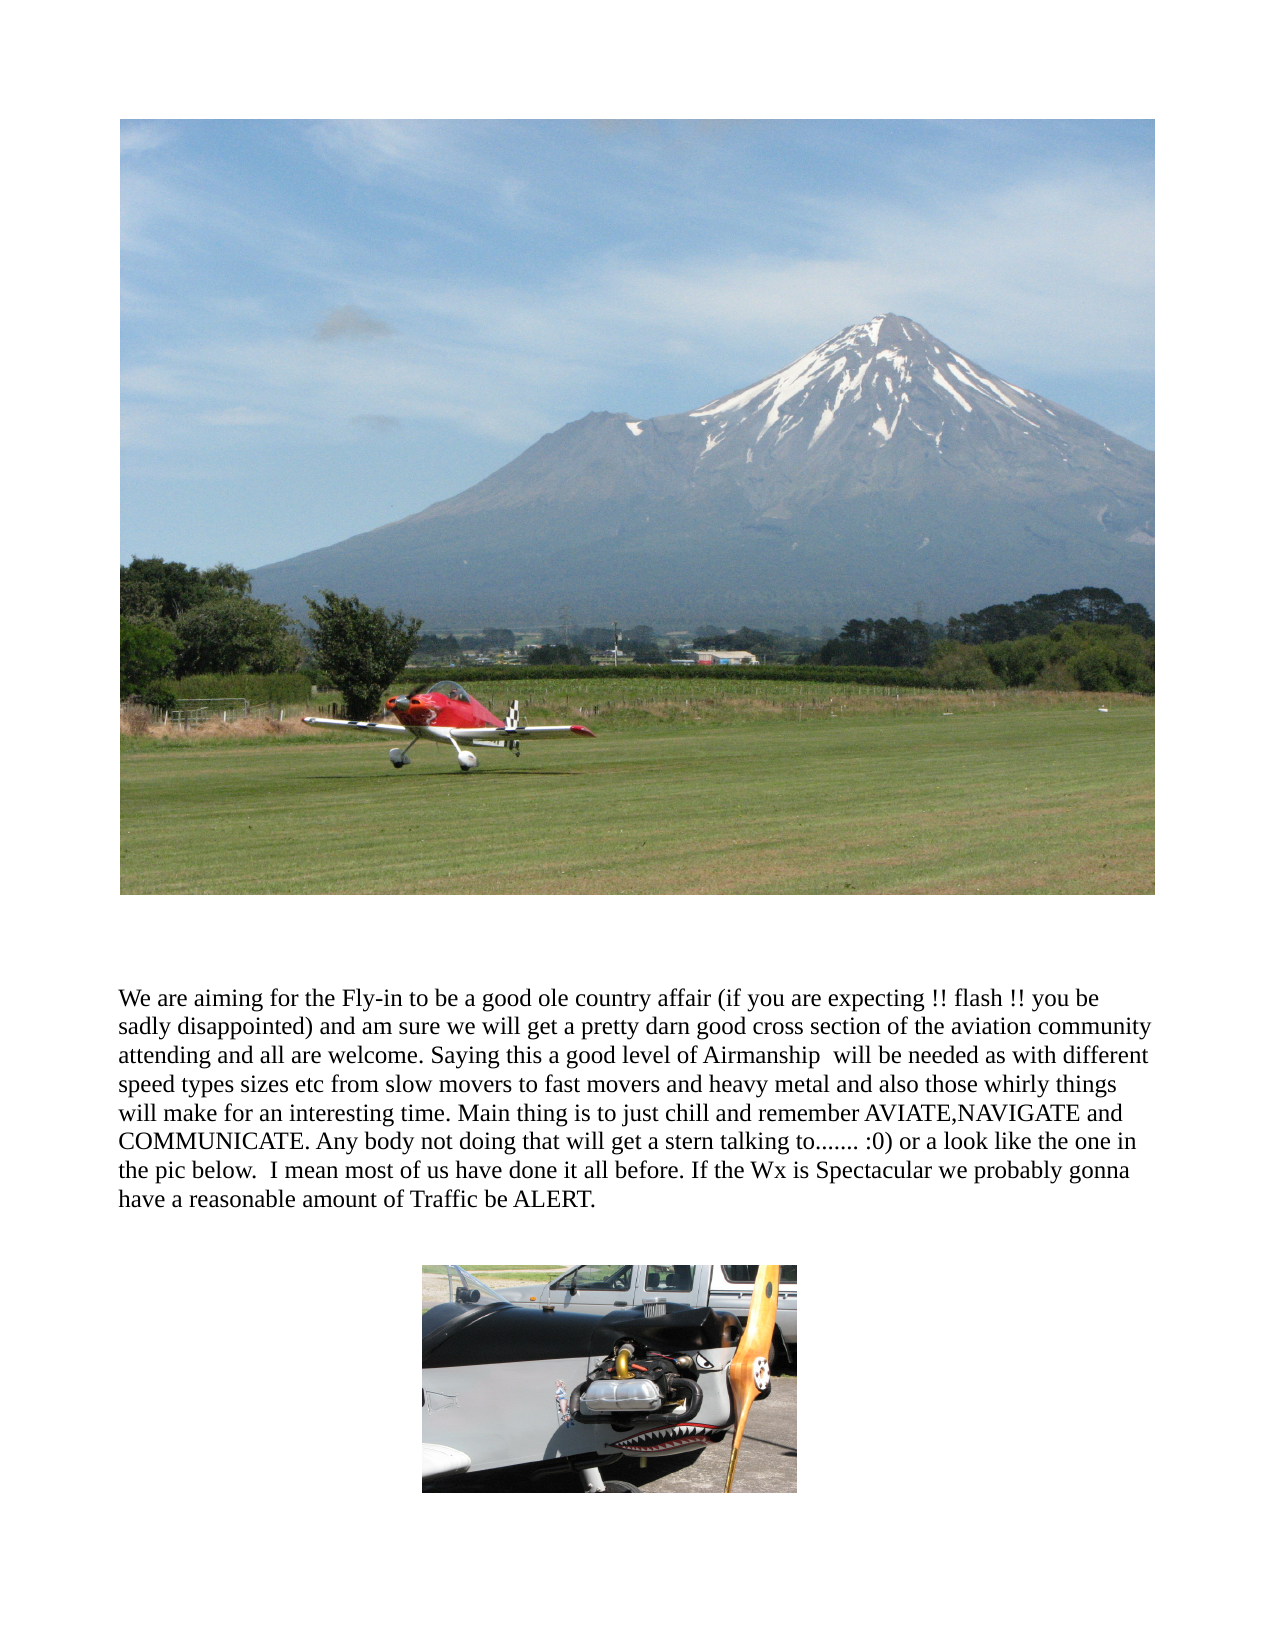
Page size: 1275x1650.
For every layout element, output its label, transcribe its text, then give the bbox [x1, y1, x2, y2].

picture [120, 119, 1155, 895]
picture [422, 1265, 797, 1493]
text We are aiming for the Fly-in to be a good ole country affair (if you are expecting !! flash !! you be sadly disappointed) and am sure we will get a pretty darn good cross section of the aviation community attending and all are welcome. Saying this a good level of Airmanship will be needed as with different speed types sizes etc from slow movers to fast movers and heavy metal and also those whirly things will make for an interesting time. Main thing is to just chill and remember AVIATE,NAVIGATE and COMMUNICATE. Any body not doing that will get a stern talking to....... :0) or a look like the one in the pic below. I mean most of us have done it all before. If the Wx is Spectacular we probably gonna have a reasonable amount of Traffic be ALERT. [118, 983, 1157, 1213]
